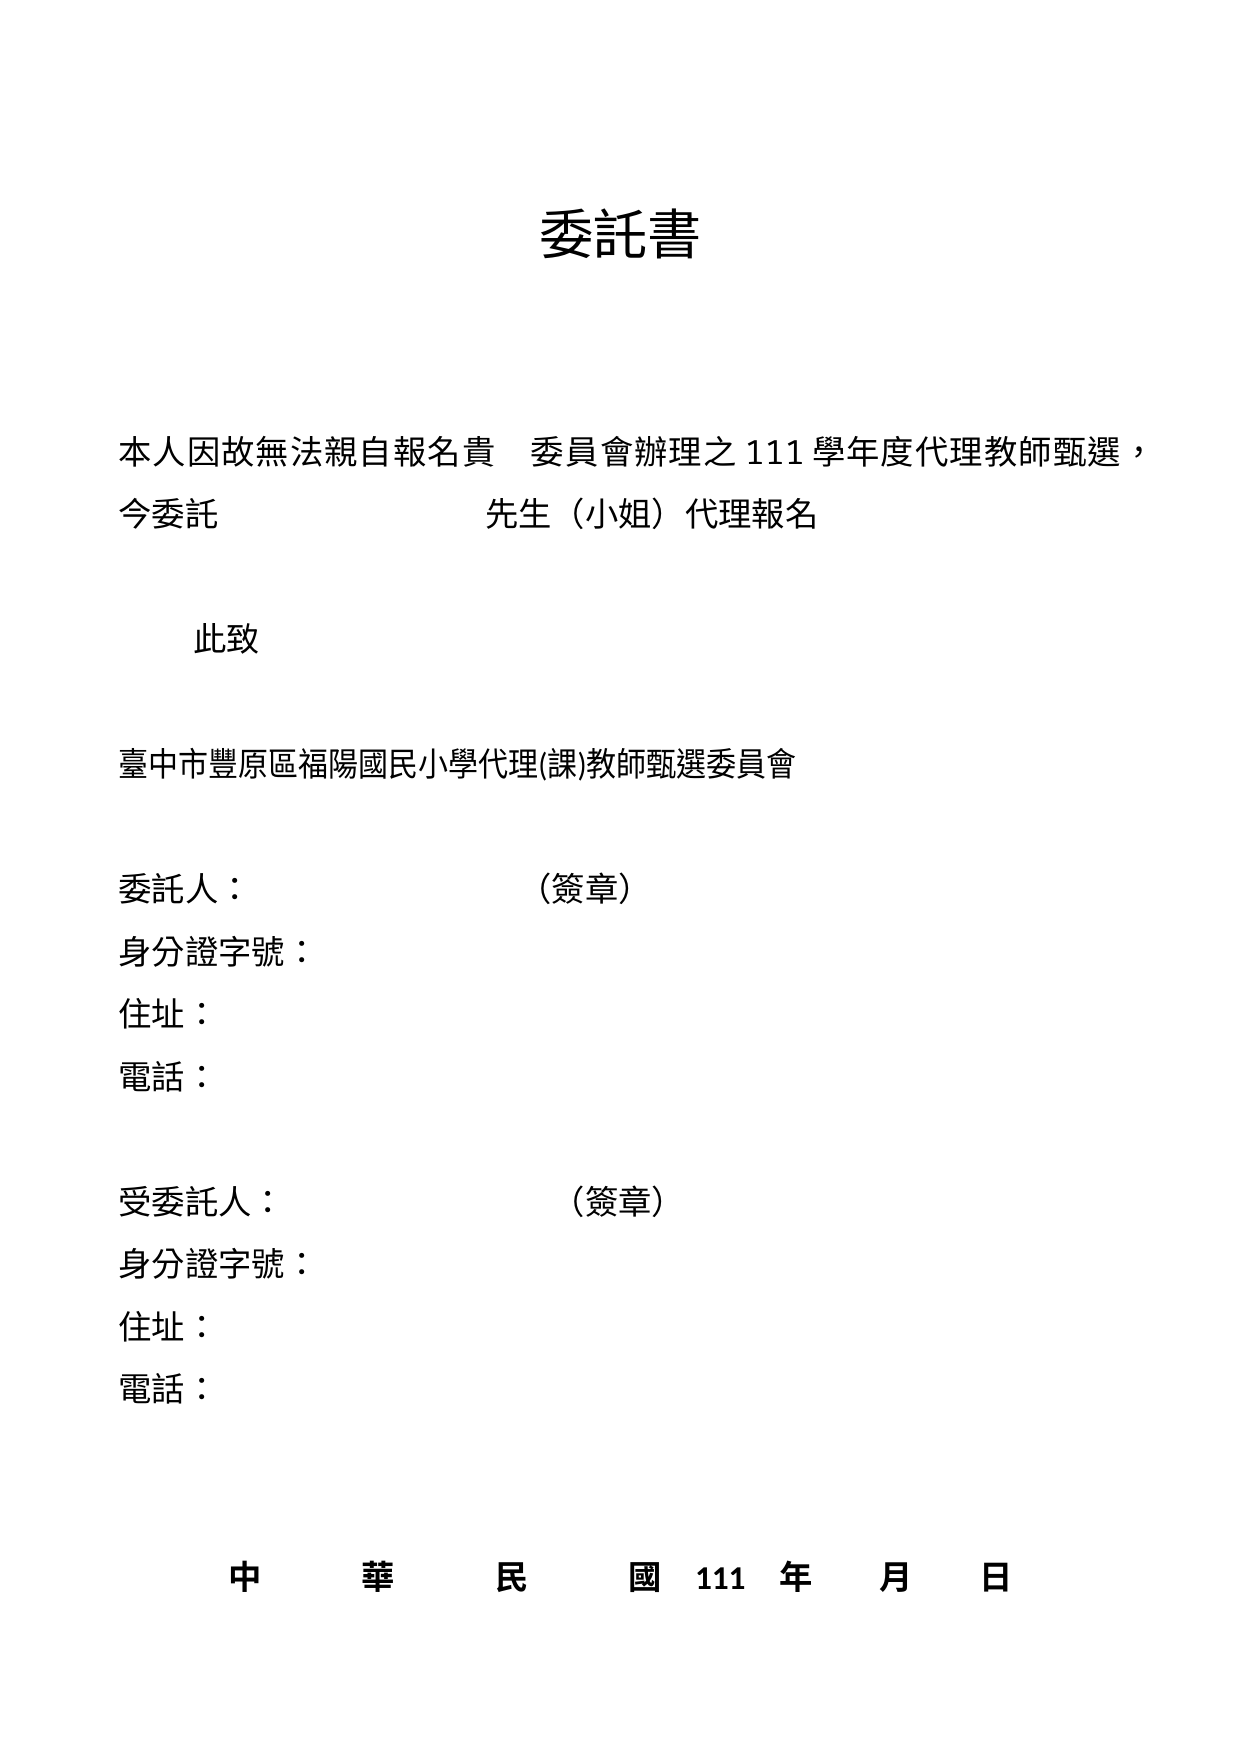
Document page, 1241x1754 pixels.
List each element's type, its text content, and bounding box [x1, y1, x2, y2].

text 電話： [118, 1346, 1122, 1408]
text 身分證字號： [118, 1221, 1122, 1283]
text 住址： [118, 971, 1122, 1033]
text 住址： [118, 1283, 1122, 1346]
text 身分證字號： [118, 908, 1122, 971]
text 中 華 民 國 111 年 月 日 [118, 1533, 1122, 1596]
text 本人因故無法親自報名貴 委員會辦理之111學年度代理教師甄選，今委託 先生（小姐）代理報名 [118, 408, 1122, 533]
text 此致 [118, 596, 1122, 658]
text 受委託人： （簽章） [118, 1158, 1122, 1221]
text 委託書 [118, 158, 1122, 283]
text 委託人： （簽章） [118, 846, 1122, 908]
text 臺中市豐原區福陽國民小學代理(課)教師甄選委員會 [118, 721, 1122, 783]
text 電話： [118, 1033, 1122, 1096]
